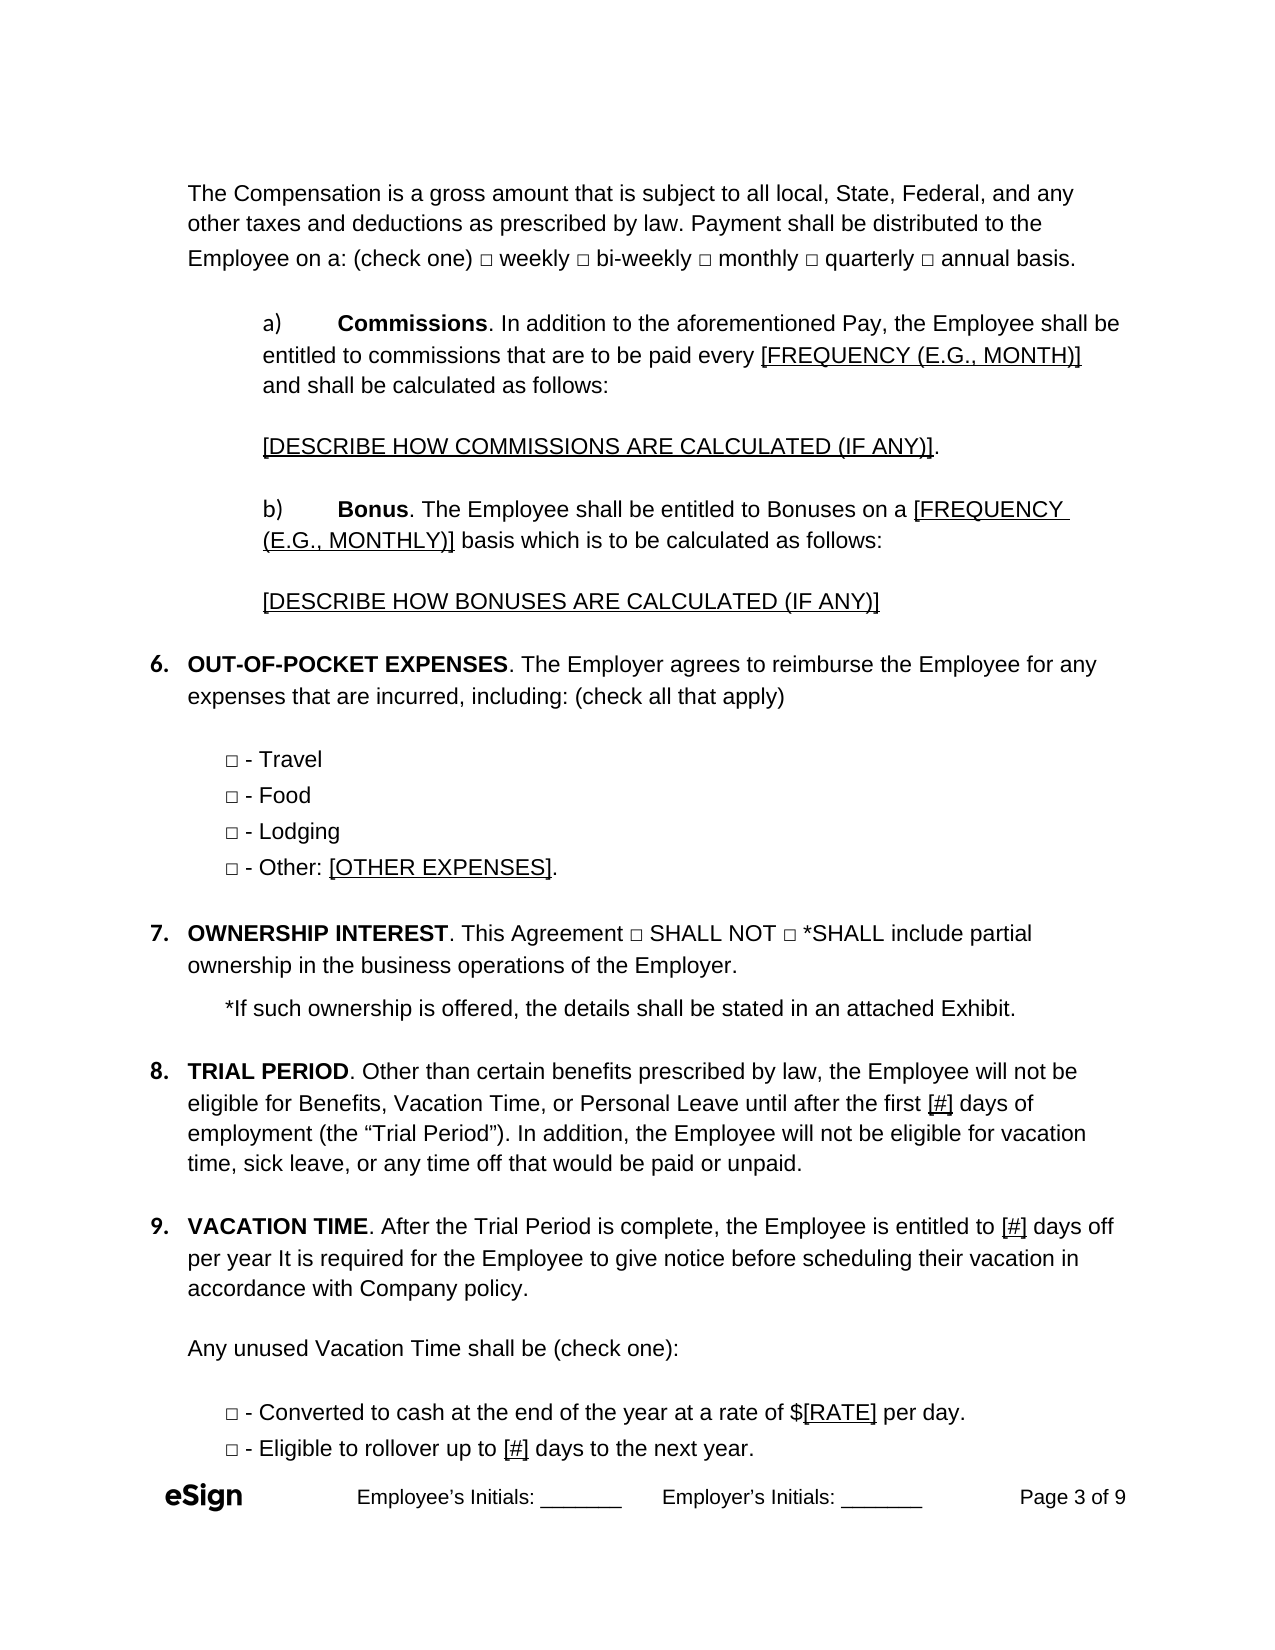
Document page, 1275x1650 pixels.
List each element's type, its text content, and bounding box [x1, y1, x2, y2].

text [DESCRIBE HOW BONUSES ARE CALCULATED (IF ANY)] [262, 588, 1125, 614]
text ☐ - Eligible to rollover up to [#] days to the next year. [225, 1432, 1125, 1463]
list The Compensation is a gross amount that is subject to all local, State, Federal, and any other taxes and deductions as prescribed by law. Payment shall be distributed to the Employee on a: (check one) ☐ weekly ☐ bi-weekly ☐ monthly ☐ quarterly ☐ annual basis. [187, 180, 1125, 273]
list OWNERSHIP INTEREST. This Agreement ☐ SHALL NOT ☐ *SHALL include partial ownership in the business operations of the Employer. [150, 917, 1125, 978]
text ☐ - Converted to cash at the end of the year at a rate of $[RATE] per day. [225, 1396, 1125, 1427]
text *If such ownership is offered, the details shall be stated in an attached Exhibit. [225, 995, 1125, 1021]
list Bonus. The Employee shall be entitled to Bonuses on a [FREQUENCY (E.G., MONTHLY)] basis which is to be calculated as follows: [262, 493, 1125, 554]
text ☐ - Lodging [225, 815, 1125, 846]
text ☐ - Travel [225, 743, 1125, 774]
list TRIAL PERIOD. Other than certain benefits prescribed by law, the Employee will not be eligible for Benefits, Vacation Time, or Personal Leave until after the first [#] days of employment (the “Trial Period”). In addition, the Employee will not be eligible for vacation time, sick leave, or any time off that would be paid or unpaid. [150, 1055, 1125, 1176]
text ☐ - Food [225, 779, 1125, 810]
text [DESCRIBE HOW COMMISSIONS ARE CALCULATED (IF ANY)]. [262, 433, 1125, 459]
text ☐ - Other: [OTHER EXPENSES]. [225, 851, 1125, 882]
list Commissions. In addition to the aforementioned Pay, the Employee shall be entitled to commissions that are to be paid every [FREQUENCY (E.G., MONTH)] and shall be calculated as follows: [262, 308, 1125, 398]
list VACATION TIME. After the Trial Period is complete, the Employee is entitled to [#] days off per year It is required for the Employee to give notice before scheduling their vacation in accordance with Company policy. [150, 1210, 1125, 1301]
list Any unused Vacation Time shall be (check one): [187, 1335, 1125, 1362]
list OUT-OF-POCKET EXPENSES. The Employer agrees to reimburse the Employee for any expenses that are incurred, including: (check all that apply) [150, 648, 1125, 709]
